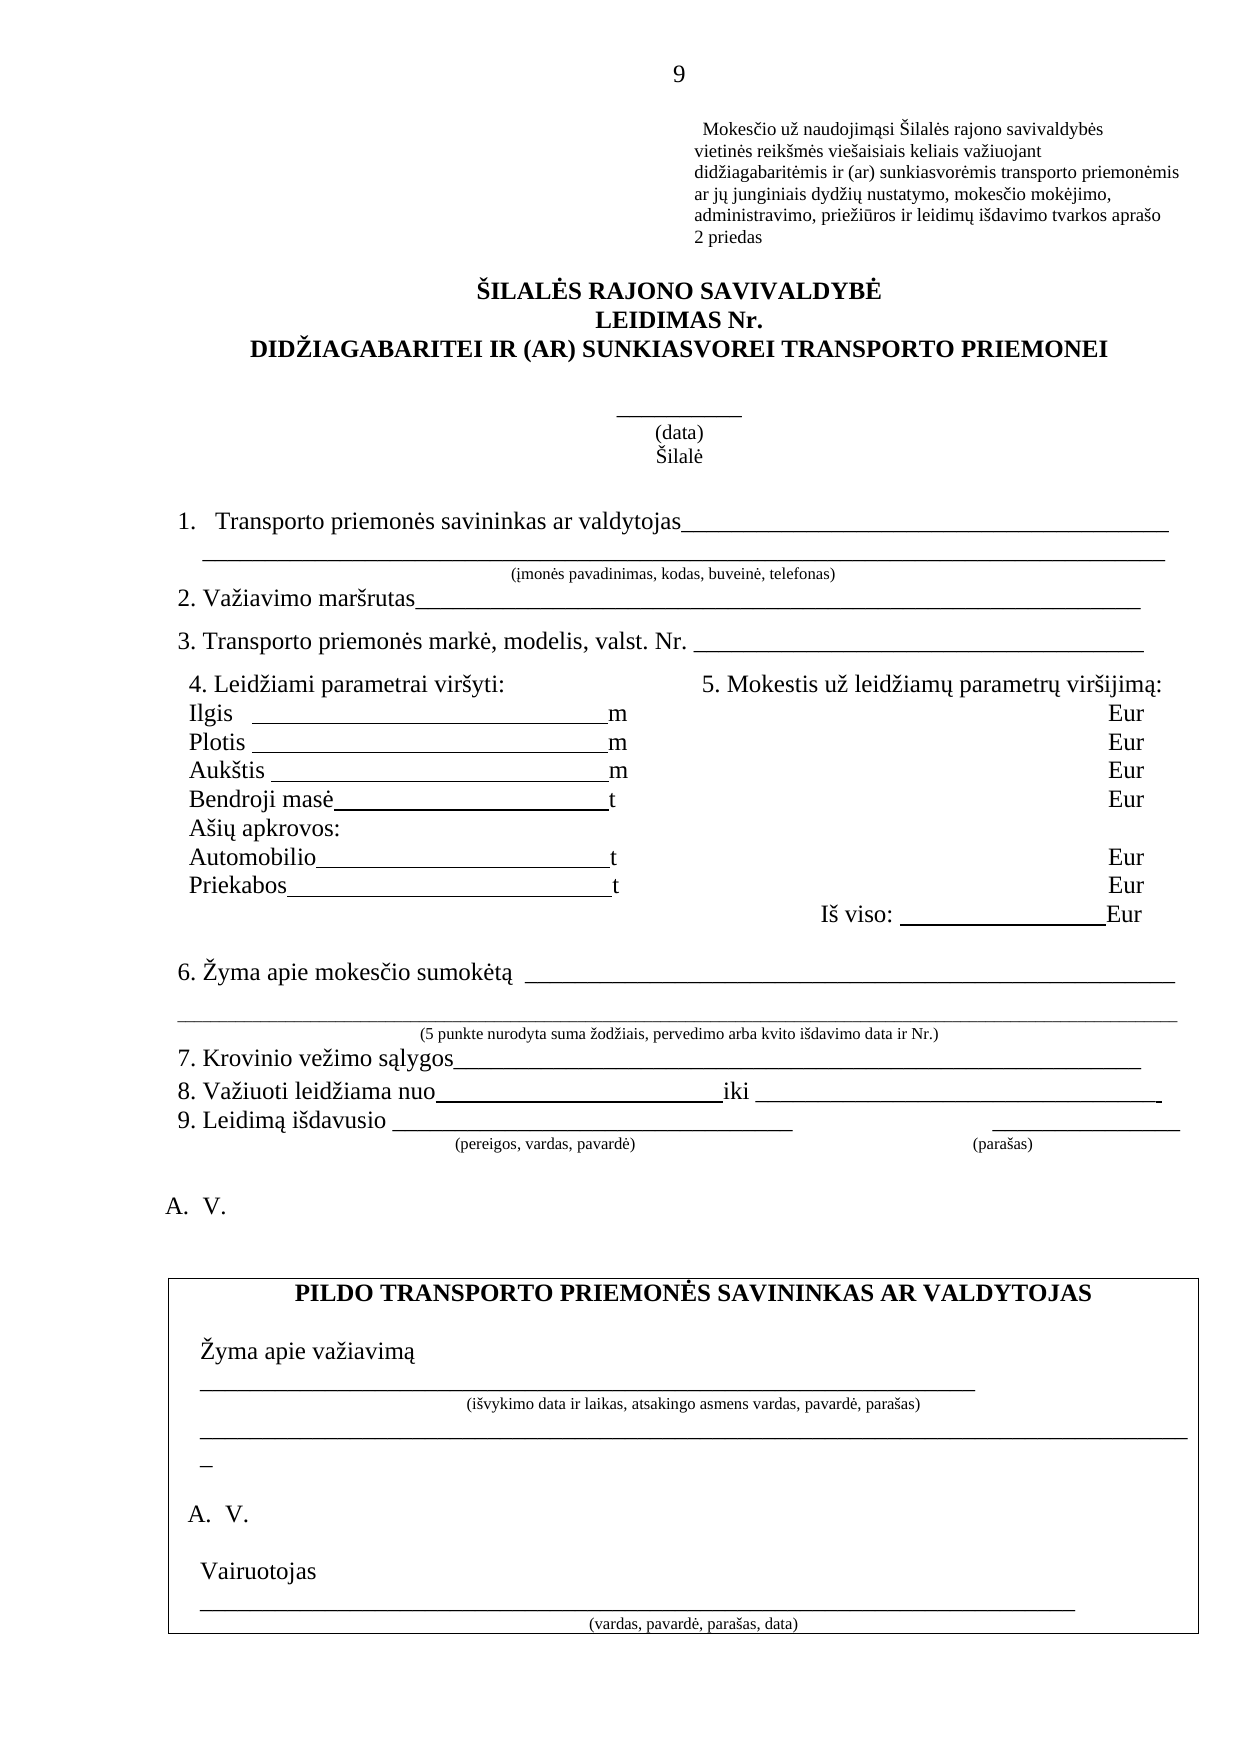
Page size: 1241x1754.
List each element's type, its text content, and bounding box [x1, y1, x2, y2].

table_header 4. Leidžiami parametrai viršyti: Ilgis m Plotis m Aukštis m Bendroji masė t Ašių apkrovos: Automobilio t Priekabos t [177, 669, 690, 928]
text ________________________________________________________________________________________________________________________ [177, 1005, 1181, 1024]
text 7. Krovinio vežimo sąlygos_______________________________________________________ [177, 1043, 1181, 1072]
text 6. Žyma apie mokesčio sumokėtą ____________________________________________________ [177, 957, 1181, 986]
text A. V. [165, 1191, 1181, 1220]
table_header 5. Mokestis už leidžiamų parametrų viršijimą: Eur Eur Eur Eur Eur Eur Iš viso: Eur [690, 669, 1204, 928]
text 2. Važiavimo maršrutas__________________________________________________________ [177, 583, 1181, 612]
text Šilalė [177, 444, 1181, 468]
text _____________________________________________________________________________ [202, 535, 1181, 564]
text (5 punkte nurodyta suma žodžiais, pervedimo arba kvito išdavimo data ir Nr.) [177, 1024, 1181, 1043]
text (data) [177, 420, 1181, 444]
text 1. Transporto priemonės savininkas ar valdytojas_______________________________________ [165, 506, 1181, 535]
text vietinės reikšmės viešaisiais keliais važiuojant [650, 140, 1181, 161]
text didžiagabaritėmis ir (ar) sunkiasvorėmis transporto priemonėmis [650, 161, 1181, 183]
table_header PILDO TRANSPORTO PRIEMONĖS SAVININKAS AR VALDYTOJAS Žyma apie važiavimą ______________________________________________________________ (išvykimo data ir laikas, atsakingo asmens vardas, pavardė, parašas) ________________________________________________________________________________ A. V. Vairuotojas ______________________________________________________________________ (vardas, pavardė, parašas, data) [169, 1279, 1198, 1633]
text administravimo, priežiūros ir leidimų išdavimo tvarkos aprašo [650, 204, 1181, 226]
text ŠILALĖS RAJONO SAVIVALDYBĖ [177, 276, 1181, 305]
text __________ [177, 391, 1181, 420]
text (pereigos, vardas, pavardė) (parašas) [177, 1134, 1181, 1153]
text LEIDIMAS Nr. [177, 305, 1181, 334]
text 2 priedas [177, 226, 1181, 247]
text 3. Transporto priemonės markė, modelis, valst. Nr. ____________________________________ [177, 626, 1181, 655]
text ar jų junginiais dydžių nustatymo, mokesčio mokėjimo, [650, 183, 1181, 204]
text 8. Važiuoti leidžiama nuo iki ________________________________ [177, 1076, 1181, 1105]
text 9. Leidimą išdavusio ________________________________ _______________ [177, 1105, 1181, 1134]
text (įmonės pavadinimas, kodas, buveinė, telefonas) [165, 564, 1181, 583]
text Mokesčio už naudojimąsi Šilalės rajono savivaldybės [694, 118, 1181, 140]
text DIDŽIAGABARITEI IR (AR) SUNKIASVOREI TRANSPORTO PRIEMONEI [177, 334, 1181, 362]
